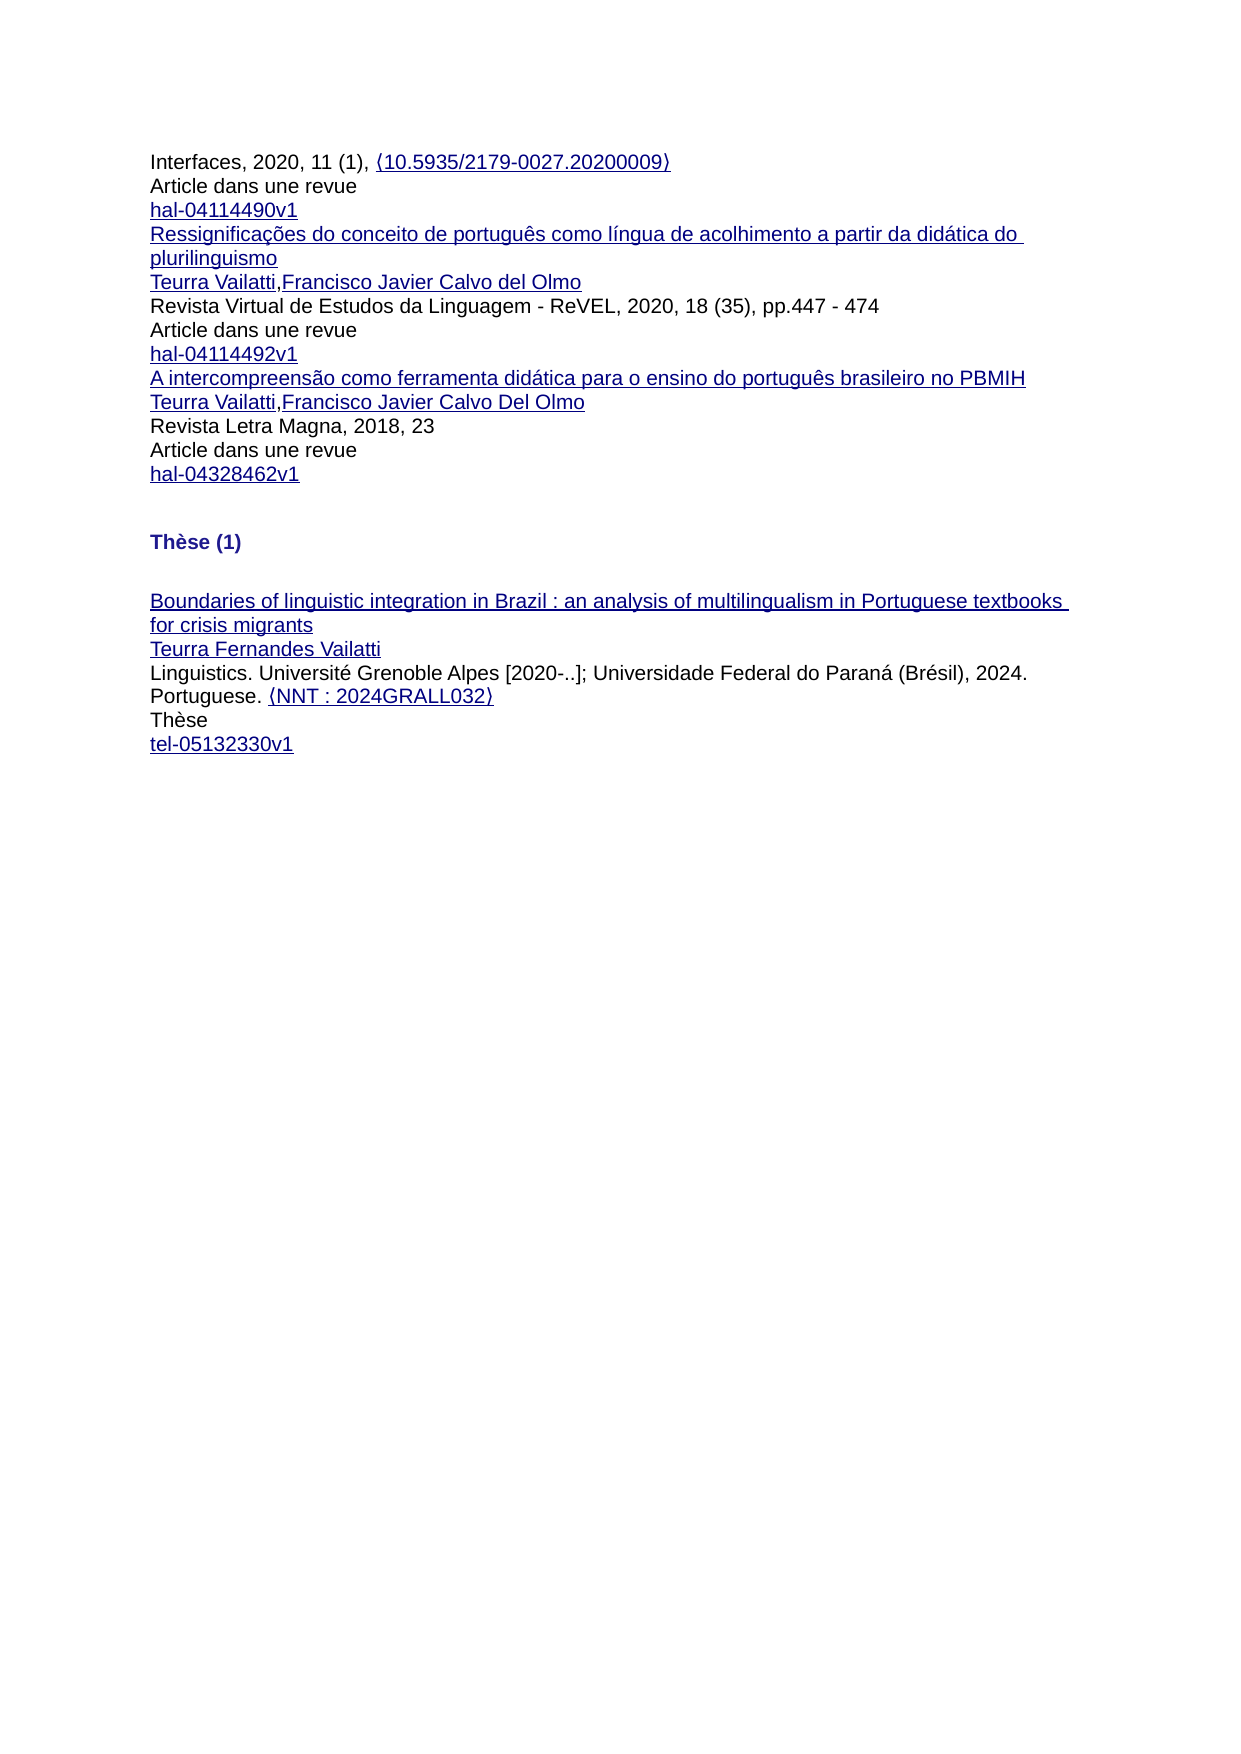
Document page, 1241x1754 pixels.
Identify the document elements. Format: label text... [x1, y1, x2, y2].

table_cell Interfaces, 2020, 11 (1), ⟨10.5935/2179-0027.20200009⟩ Article dans une revue hal-04114490v1 [150, 150, 1090, 222]
table_cell Ressignificações do conceito de português como língua de acolhimento a partir da didática do plurilinguismo Teurra Vailatti,Francisco Javier Calvo del Olmo Revista Virtual de Estudos da Linguagem - ReVEL, 2020, 18 (35), pp.447 - 474 Article dans une revue hal-04114492v1 [150, 222, 1090, 366]
table_cell A intercompreensão como ferramenta didática para o ensino do português brasileiro no PBMIH Teurra Vailatti,Francisco Javier Calvo Del Olmo Revista Letra Magna, 2018, 23 Article dans une revue hal-04328462v1 [150, 366, 1090, 485]
table_header Boundaries of linguistic integration in Brazil : an analysis of multilingualism in Portuguese textbooks for crisis migrants Teurra Fernandes Vailatti Linguistics. Université Grenoble Alpes [2020-..]; Universidade Federal do Paraná (Brésil), 2024. Portuguese. ⟨NNT : 2024GRALL032⟩ Thèse tel-05132330v1 [150, 589, 1090, 756]
subtitle Thèse (1) [150, 530, 1090, 554]
